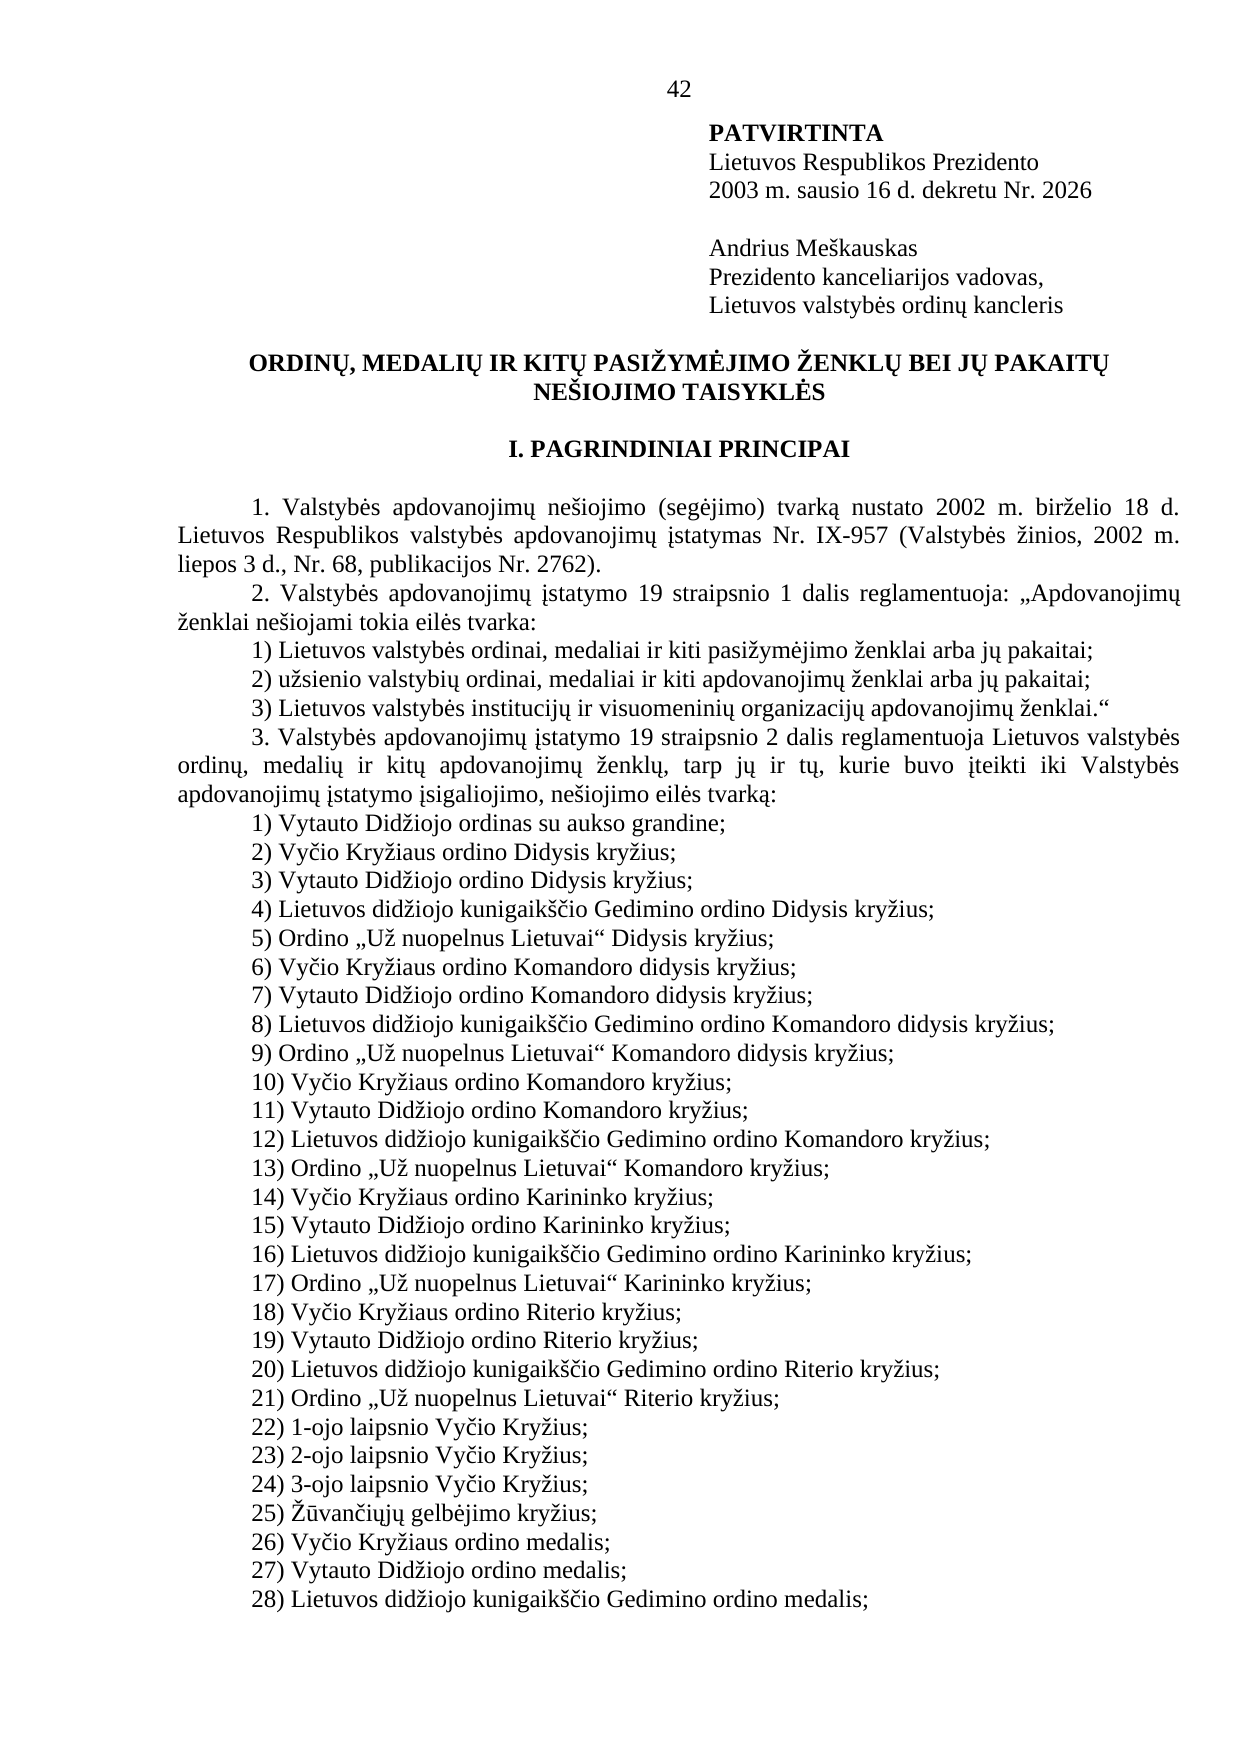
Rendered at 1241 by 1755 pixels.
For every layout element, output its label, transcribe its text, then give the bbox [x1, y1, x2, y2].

text 12) Lietuvos didžiojo kunigaikščio Gedimino ordino Komandoro kryžius; [177, 1124, 1181, 1153]
text Prezidento kanceliarijos vadovas, [177, 262, 1181, 291]
text 1. Valstybės apdovanojimų nešiojimo (segėjimo) tvarką nustato 2002 m. birželio 18 d. Lietuvos Respublikos valstybės apdovanojimų įstatymas Nr. IX-957 (Valstybės žinios, 2002 m. liepos 3 d., Nr. 68, publikacijos Nr. 2762). [177, 492, 1181, 578]
text Lietuvos Respublikos Prezidento [177, 147, 1181, 176]
text 19) Vytauto Didžiojo ordino Riterio kryžius; [177, 1326, 1181, 1354]
text 9) Ordino „Už nuopelnus Lietuvai“ Komandoro didysis kryžius; [177, 1038, 1181, 1067]
text 2003 m. sausio 16 d. dekretu Nr. 2026 [177, 176, 1181, 204]
text 20) Lietuvos didžiojo kunigaikščio Gedimino ordino Riterio kryžius; [177, 1354, 1181, 1383]
text 25) Žūvančiųjų gelbėjimo kryžius; [177, 1498, 1181, 1527]
text 14) Vyčio Kryžiaus ordino Karininko kryžius; [177, 1182, 1181, 1211]
text 18) Vyčio Kryžiaus ordino Riterio kryžius; [177, 1297, 1181, 1326]
text 10) Vyčio Kryžiaus ordino Komandoro kryžius; [177, 1067, 1181, 1096]
text 1) Vytauto Didžiojo ordinas su aukso grandine; [177, 808, 1181, 837]
text 4) Lietuvos didžiojo kunigaikščio Gedimino ordino Didysis kryžius; [177, 894, 1181, 923]
text 21) Ordino „Už nuopelnus Lietuvai“ Riterio kryžius; [177, 1383, 1181, 1412]
text 3) Lietuvos valstybės institucijų ir visuomeninių organizacijų apdovanojimų ženklai.“ [177, 693, 1181, 722]
text 2. Valstybės apdovanojimų įstatymo 19 straipsnio 1 dalis reglamentuoja: „Apdovanojimų ženklai nešiojami tokia eilės tvarka: [177, 578, 1181, 636]
text 23) 2-ojo laipsnio Vyčio Kryžius; [177, 1441, 1181, 1469]
text 2) Vyčio Kryžiaus ordino Didysis kryžius; [177, 837, 1181, 866]
text 8) Lietuvos didžiojo kunigaikščio Gedimino ordino Komandoro didysis kryžius; [177, 1009, 1181, 1038]
text 28) Lietuvos didžiojo kunigaikščio Gedimino ordino medalis; [177, 1584, 1181, 1613]
text 26) Vyčio Kryžiaus ordino medalis; [177, 1527, 1181, 1556]
text Andrius Meškauskas [177, 233, 1181, 262]
text Lietuvos valstybės ordinų kancleris [177, 291, 1181, 319]
text 27) Vytauto Didžiojo ordino medalis; [177, 1556, 1181, 1584]
text 24) 3-ojo laipsnio Vyčio Kryžius; [177, 1469, 1181, 1498]
text 3) Vytauto Didžiojo ordino Didysis kryžius; [177, 866, 1181, 894]
text 7) Vytauto Didžiojo ordino Komandoro didysis kryžius; [177, 981, 1181, 1009]
text 3. Valstybės apdovanojimų įstatymo 19 straipsnio 2 dalis reglamentuoja Lietuvos valstybės ordinų, medalių ir kitų apdovanojimų ženklų, tarp jų ir tų, kurie buvo įteikti iki Valstybės apdovanojimų įstatymo įsigaliojimo, nešiojimo eilės tvarką: [177, 722, 1181, 808]
text PATVIRTINTA [177, 118, 1181, 147]
text 15) Vytauto Didžiojo ordino Karininko kryžius; [177, 1211, 1181, 1239]
text 1) Lietuvos valstybės ordinai, medaliai ir kiti pasižymėjimo ženklai arba jų pakaitai; [177, 636, 1181, 664]
text 6) Vyčio Kryžiaus ordino Komandoro didysis kryžius; [177, 952, 1181, 981]
text 17) Ordino „Už nuopelnus Lietuvai“ Karininko kryžius; [177, 1268, 1181, 1297]
text I. PAGRINDINIAI PRINCIPAI [177, 434, 1181, 463]
text 5) Ordino „Už nuopelnus Lietuvai“ Didysis kryžius; [177, 923, 1181, 952]
text 22) 1-ojo laipsnio Vyčio Kryžius; [177, 1412, 1181, 1441]
text 11) Vytauto Didžiojo ordino Komandoro kryžius; [177, 1096, 1181, 1124]
text 13) Ordino „Už nuopelnus Lietuvai“ Komandoro kryžius; [177, 1153, 1181, 1182]
text ORDINŲ, MEDALIŲ IR KITŲ PASIŽYMĖJIMO ŽENKLŲ BEI JŲ PAKAITŲ NEŠIOJIMO TAISYKLĖS [177, 348, 1181, 406]
text 16) Lietuvos didžiojo kunigaikščio Gedimino ordino Karininko kryžius; [177, 1239, 1181, 1268]
text 2) užsienio valstybių ordinai, medaliai ir kiti apdovanojimų ženklai arba jų pakaitai; [177, 664, 1181, 693]
